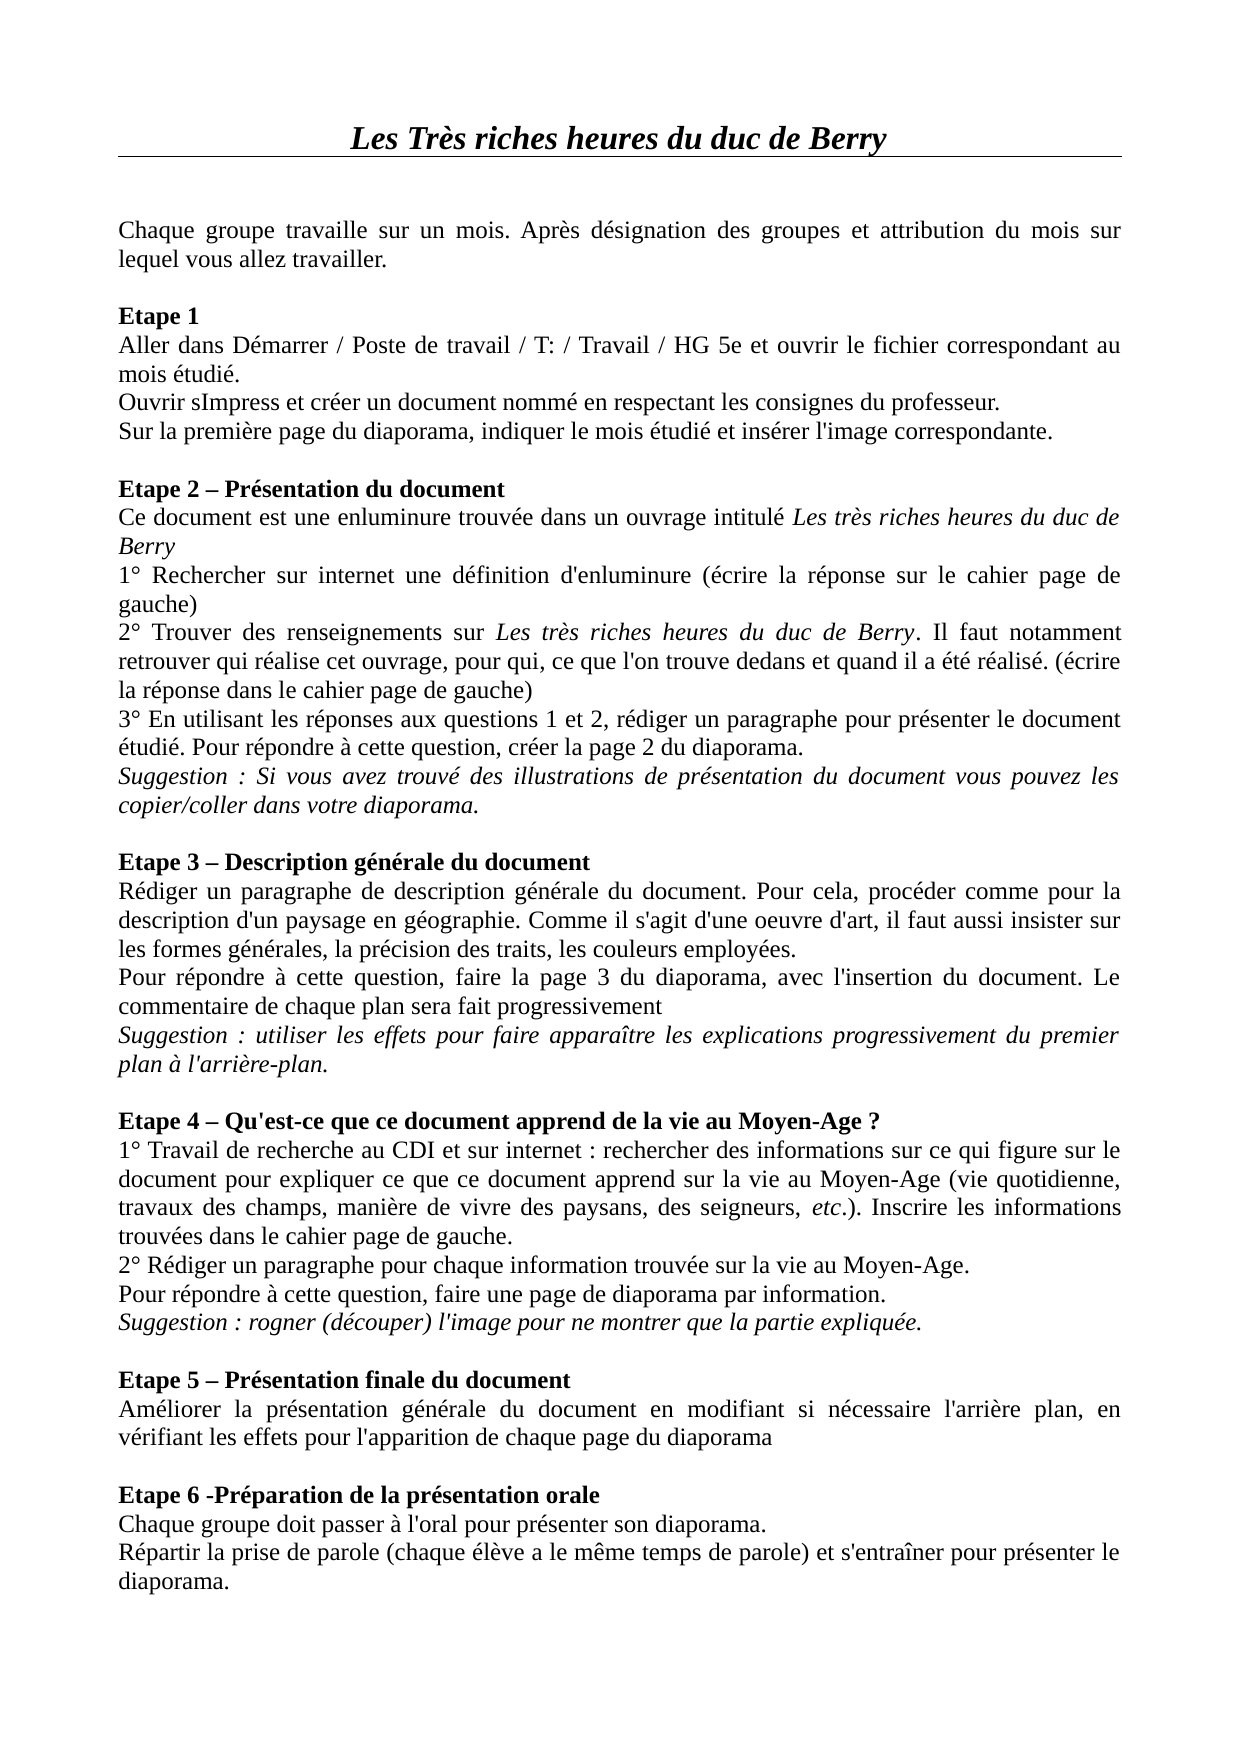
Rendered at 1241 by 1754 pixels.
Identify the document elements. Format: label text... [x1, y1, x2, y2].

text Améliorer la présentation générale du document en modifiant si nécessaire l'arrière plan, en vérifiant les effets pour l'apparition de chaque page du diaporama [118, 1394, 1122, 1451]
text 2° Trouver des renseignements sur Les très riches heures du duc de Berry. Il faut notamment retrouver qui réalise cet ouvrage, pour qui, ce que l'on trouve dedans et quand il a été réalisé. (écrire la réponse dans le cahier page de gauche) [118, 617, 1122, 704]
text Aller dans Démarrer / Poste de travail / T: / Travail / HG 5e et ouvrir le fichier correspondant au mois étudié. [118, 330, 1122, 387]
text Suggestion : utiliser les effets pour faire apparaître les explications progressivement du premier plan à l'arrière-plan. [118, 1020, 1122, 1077]
text Etape 3 – Description générale du document [118, 847, 1122, 876]
text Etape 2 – Présentation du document [118, 474, 1122, 502]
text Sur la première page du diaporama, indiquer le mois étudié et insérer l'image correspondante. [118, 416, 1122, 445]
text 3° En utilisant les réponses aux questions 1 et 2, rédiger un paragraphe pour présenter le document étudié. Pour répondre à cette question, créer la page 2 du diaporama. [118, 704, 1122, 761]
text Pour répondre à cette question, faire une page de diaporama par information. [118, 1279, 1122, 1307]
text Suggestion : rogner (découper) l'image pour ne montrer que la partie expliquée. [118, 1307, 1122, 1336]
text Etape 6 -Préparation de la présentation orale [118, 1480, 1122, 1509]
text 1° Rechercher sur internet une définition d'enluminure (écrire la réponse sur le cahier page de gauche) [118, 560, 1122, 617]
text Répartir la prise de parole (chaque élève a le même temps de parole) et s'entraîner pour présenter le diaporama. [118, 1537, 1122, 1595]
text Suggestion : Si vous avez trouvé des illustrations de présentation du document vous pouvez les copier/coller dans votre diaporama. [118, 761, 1122, 819]
text Pour répondre à cette question, faire la page 3 du diaporama, avec l'insertion du document. Le commentaire de chaque plan sera fait progressivement [118, 962, 1122, 1020]
text Etape 5 – Présentation finale du document [118, 1365, 1122, 1394]
text Etape 1 [118, 301, 1122, 330]
text 2° Rédiger un paragraphe pour chaque information trouvée sur la vie au Moyen-Age. [118, 1250, 1122, 1279]
text 1° Travail de recherche au CDI et sur internet : rechercher des informations sur ce qui figure sur le document pour expliquer ce que ce document apprend sur la vie au Moyen-Age (vie quotidienne, travaux des champs, manière de vivre des paysans, des seigneurs, etc.). Inscrire les informations trouvées dans le cahier page de gauche. [118, 1135, 1122, 1250]
text Ouvrir sImpress et créer un document nommé en respectant les consignes du professeur. [118, 387, 1122, 416]
text Rédiger un paragraphe de description générale du document. Pour cela, procéder comme pour la description d'un paysage en géographie. Comme il s'agit d'une oeuvre d'art, il faut aussi insister sur les formes générales, la précision des traits, les couleurs employées. [118, 876, 1122, 962]
text Etape 4 – Qu'est-ce que ce document apprend de la vie au Moyen-Age ? [118, 1106, 1122, 1135]
text Les Très riches heures du duc de Berry [118, 118, 1122, 156]
text Ce document est une enluminure trouvée dans un ouvrage intitulé Les très riches heures du duc de Berry [118, 502, 1122, 560]
text Chaque groupe travaille sur un mois. Après désignation des groupes et attribution du mois sur lequel vous allez travailler. [118, 215, 1122, 272]
text Chaque groupe doit passer à l'oral pour présenter son diaporama. [118, 1509, 1122, 1537]
